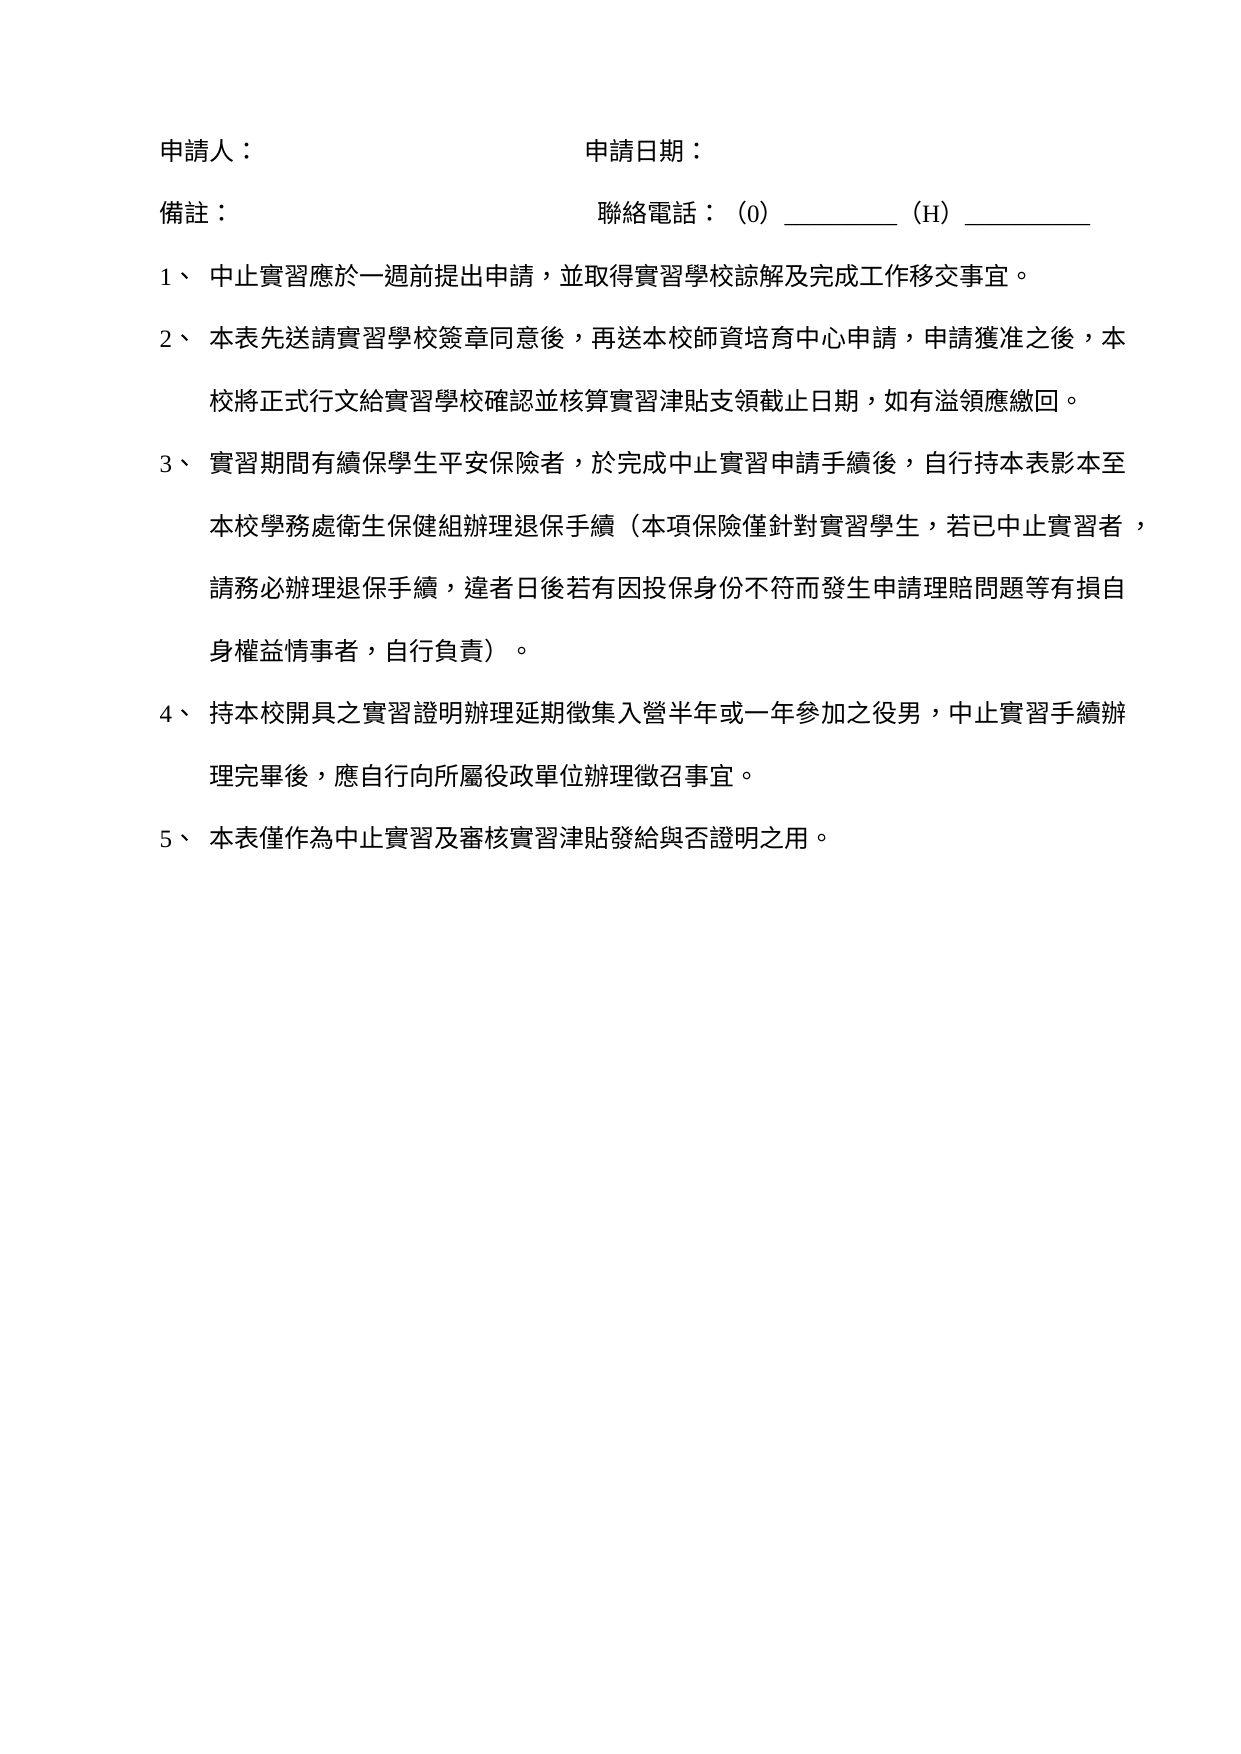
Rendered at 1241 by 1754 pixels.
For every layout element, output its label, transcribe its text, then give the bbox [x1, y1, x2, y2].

list 實習期間有續保學生平安保險者，於完成中止實習申請手續後，自行持本表影本至本校學務處衛生保健組辦理退保手續（本項保險僅針對實習學生，若已中止實習者，請務必辦理退保手續，違者日後若有因投保身份不符而發生申請理賠問題等有損自身權益情事者，自行負責）。 [159, 420, 1128, 670]
text 申請人： 申請日期： [159, 108, 1128, 170]
list 本表先送請實習學校簽章同意後，再送本校師資培育中心申請，申請獲准之後，本校將正式行文給實習學校確認並核算實習津貼支領截止日期，如有溢領應繳回。 [159, 295, 1128, 420]
list 持本校開具之實習證明辦理延期徵集入營半年或一年參加之役男，中止實習手續辦理完畢後，應自行向所屬役政單位辦理徵召事宜。 [159, 670, 1128, 795]
list 中止實習應於一週前提出申請，並取得實習學校諒解及完成工作移交事宜。 [159, 233, 1128, 295]
text 備註： 聯絡電話：（0）_________（H）__________ [159, 170, 1128, 233]
list 本表僅作為中止實習及審核實習津貼發給與否證明之用。 [159, 795, 1128, 858]
